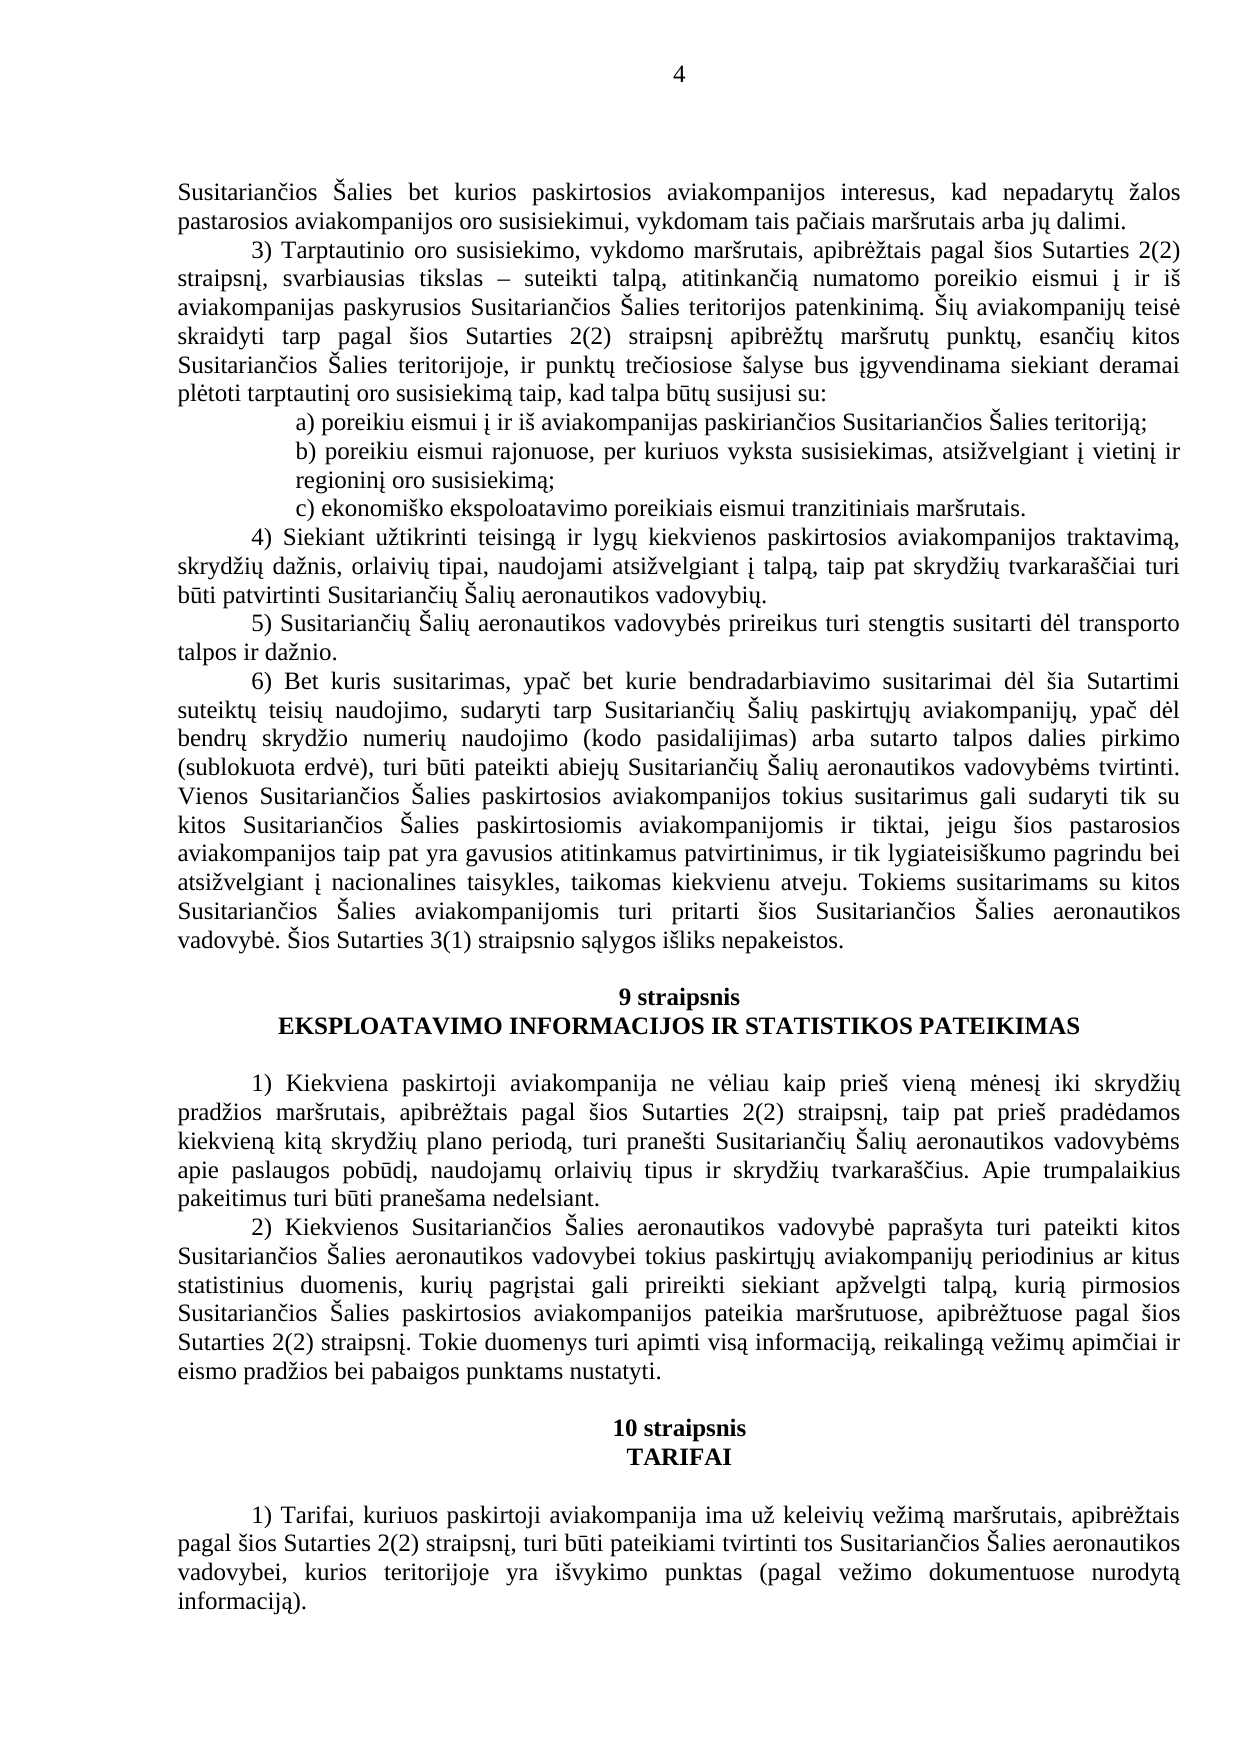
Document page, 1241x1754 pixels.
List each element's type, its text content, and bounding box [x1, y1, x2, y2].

text 1) Kiekviena paskirtoji aviakompanija ne vėliau kaip prieš vieną mėnesį iki skrydžių pradžios maršrutais, apibrėžtais pagal šios Sutarties 2(2) straipsnį, taip pat prieš pradėdamos kiekvieną kitą skrydžių plano periodą, turi pranešti Susitariančių Šalių aeronautikos vadovybėms apie paslaugos pobūdį, naudojamų orlaivių tipus ir skrydžių tvarkaraščius. Apie trumpalaikius pakeitimus turi būti pranešama nedelsiant. [177, 1068, 1181, 1212]
text 2) Kiekvienos Susitariančios Šalies aeronautikos vadovybė paprašyta turi pateikti kitos Susitariančios Šalies aeronautikos vadovybei tokius paskirtųjų aviakompanijų periodinius ar kitus statistinius duomenis, kurių pagrįstai gali prireikti siekiant apžvelgti talpą, kurią pirmosios Susitariančios Šalies paskirtosios aviakompanijos pateikia maršrutuose, apibrėžtuose pagal šios Sutarties 2(2) straipsnį. Tokie duomenys turi apimti visą informaciją, reikalingą vežimų apimčiai ir eismo pradžios bei pabaigos punktams nustatyti. [177, 1212, 1181, 1385]
text 1) Tarifai, kuriuos paskirtoji aviakompanija ima už keleivių vežimą maršrutais, apibrėžtais pagal šios Sutarties 2(2) straipsnį, turi būti pateikiami tvirtinti tos Susitariančios Šalies aeronautikos vadovybei, kurios teritorijoje yra išvykimo punktas (pagal vežimo dokumentuose nurodytą informaciją). [177, 1500, 1181, 1615]
text 9 straipsnis [177, 982, 1181, 1011]
text c) ekonomiško ekspoloatavimo poreikiais eismui tranzitiniais maršrutais. [295, 493, 1181, 522]
text 5) Susitariančių Šalių aeronautikos vadovybės prireikus turi stengtis susitarti dėl transporto talpos ir dažnio. [177, 608, 1181, 666]
text 3) Tarptautinio oro susisiekimo, vykdomo maršrutais, apibrėžtais pagal šios Sutarties 2(2) straipsnį, svarbiausias tikslas – suteikti talpą, atitinkančią numatomo poreikio eismui į ir iš aviakompanijas paskyrusios Susitariančios Šalies teritorijos patenkinimą. Šių aviakompanijų teisė skraidyti tarp pagal šios Sutarties 2(2) straipsnį apibrėžtų maršrutų punktų, esančių kitos Susitariančios Šalies teritorijoje, ir punktų trečiosiose šalyse bus įgyvendinama siekiant deramai plėtoti tarptautinį oro susisiekimą taip, kad talpa būtų susijusi su: [177, 235, 1181, 407]
text 4) Siekiant užtikrinti teisingą ir lygų kiekvienos paskirtosios aviakompanijos traktavimą, skrydžių dažnis, orlaivių tipai, naudojami atsižvelgiant į talpą, taip pat skrydžių tvarkaraščiai turi būti patvirtinti Susitariančių Šalių aeronautikos vadovybių. [177, 522, 1181, 608]
text a) poreikiu eismui į ir iš aviakompanijas paskiriančios Susitariančios Šalies teritoriją; [295, 407, 1181, 436]
text TARIFAI [177, 1442, 1181, 1471]
text b) poreikiu eismui rajonuose, per kuriuos vyksta susisiekimas, atsižvelgiant į vietinį ir regioninį oro susisiekimą; [295, 436, 1181, 493]
text 10 straipsnis [177, 1413, 1181, 1442]
text Susitariančios Šalies bet kurios paskirtosios aviakompanijos interesus, kad nepadarytų žalos pastarosios aviakompanijos oro susisiekimui, vykdomam tais pačiais maršrutais arba jų dalimi. [177, 177, 1181, 235]
text 6) Bet kuris susitarimas, ypač bet kurie bendradarbiavimo susitarimai dėl šia Sutartimi suteiktų teisių naudojimo, sudaryti tarp Susitariančių Šalių paskirtųjų aviakompanijų, ypač dėl bendrų skrydžio numerių naudojimo (kodo pasidalijimas) arba sutarto talpos dalies pirkimo (sublokuota erdvė), turi būti pateikti abiejų Susitariančių Šalių aeronautikos vadovybėms tvirtinti. Vienos Susitariančios Šalies paskirtosios aviakompanijos tokius susitarimus gali sudaryti tik su kitos Susitariančios Šalies paskirtosiomis aviakompanijomis ir tiktai, jeigu šios pastarosios aviakompanijos taip pat yra gavusios atitinkamus patvirtinimus, ir tik lygiateisiškumo pagrindu bei atsižvelgiant į nacionalines taisykles, taikomas kiekvienu atveju. Tokiems susitarimams su kitos Susitariančios Šalies aviakompanijomis turi pritarti šios Susitariančios Šalies aeronautikos vadovybė. Šios Sutarties 3(1) straipsnio sąlygos išliks nepakeistos. [177, 666, 1181, 953]
text EKSPLOATAVIMO INFORMACIJOS IR STATISTIKOS PATEIKIMAS [177, 1011, 1181, 1040]
